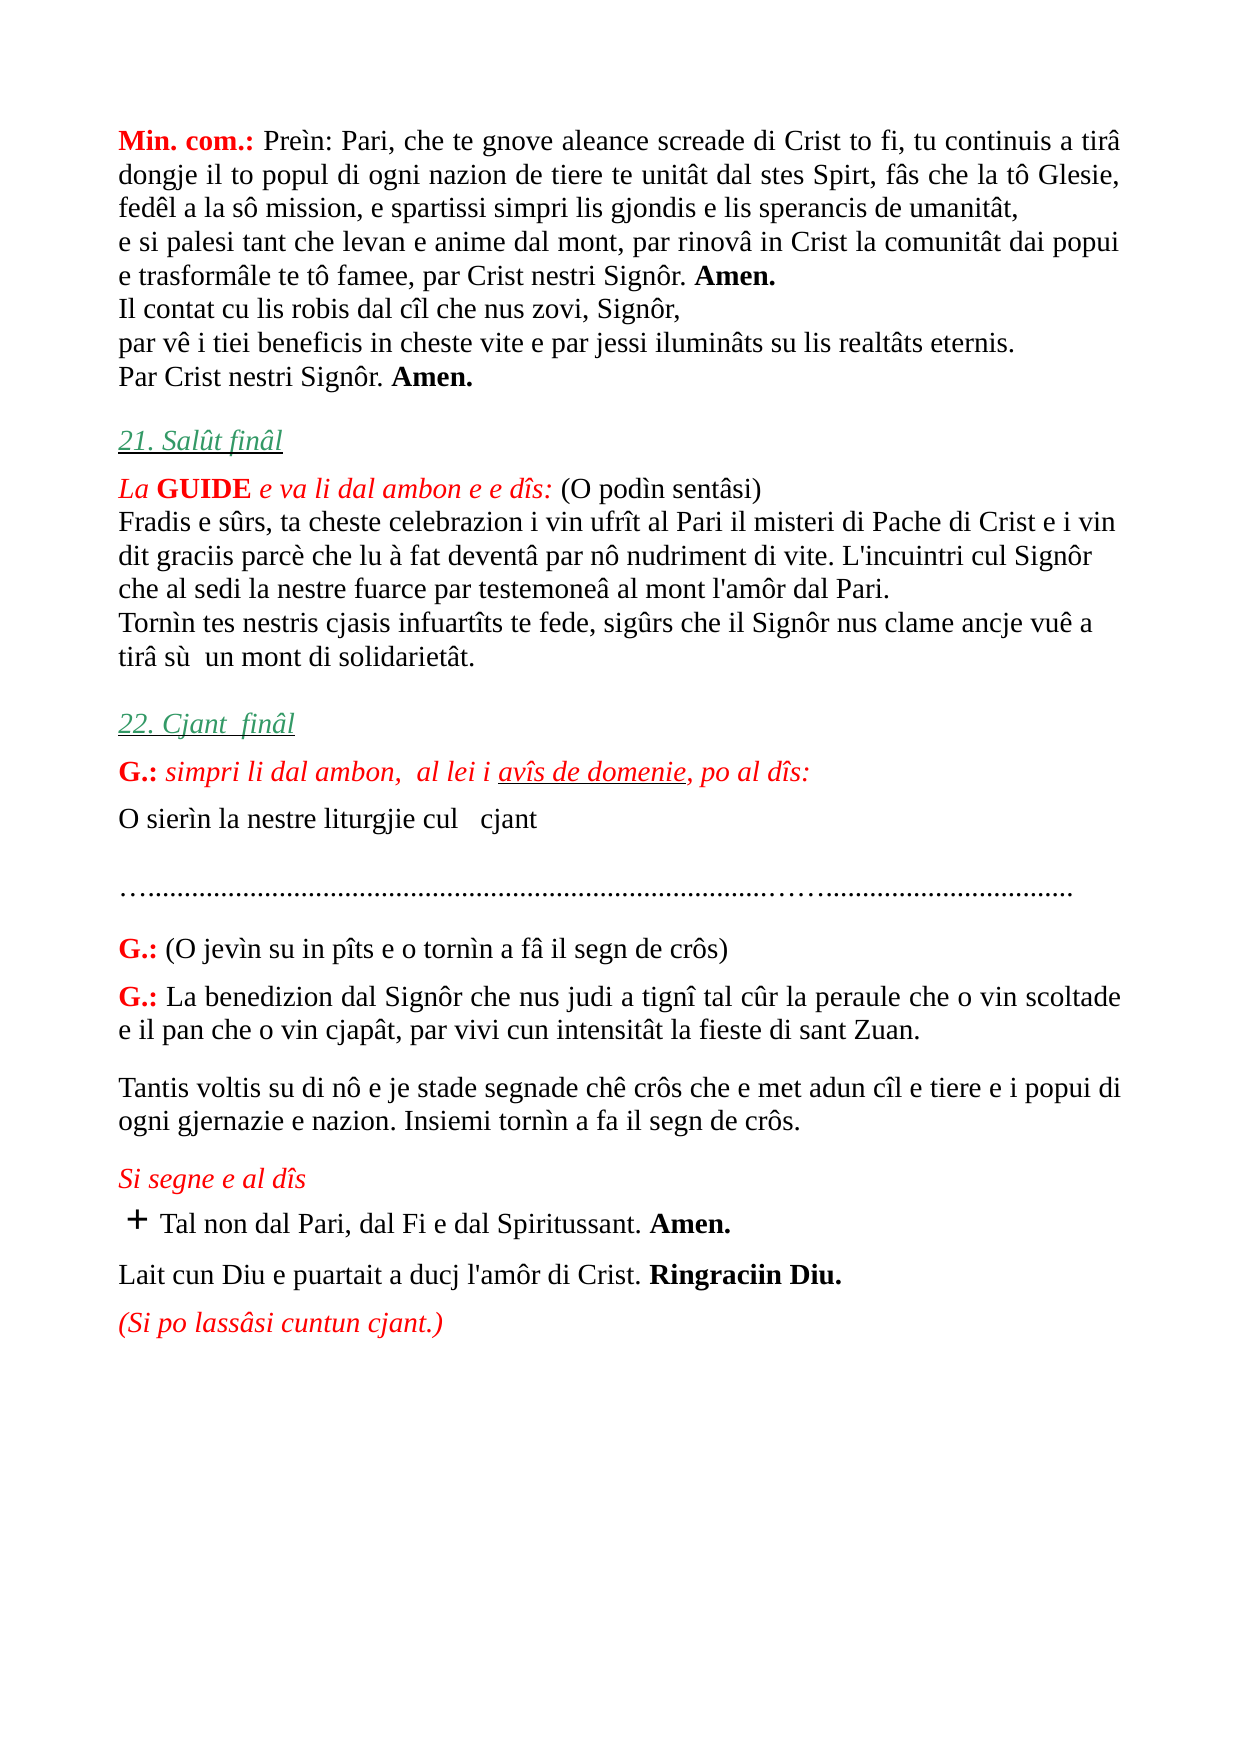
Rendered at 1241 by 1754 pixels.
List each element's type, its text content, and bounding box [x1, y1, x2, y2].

text Min. com.: Preìn: Pari, che te gnove aleance screade di Crist to fi, tu continuis a tirâ dongje il to popul di ogni nazion de tiere te unitât dal stes Spirt, fâs che la tô Glesie, fedêl a la sô mission, e spartissi simpri lis gjondis e lis sperancis de umanitât, [118, 123, 1122, 224]
text Tantis voltis su di nô e je stade segnade chê crôs che e met adun cîl e tiere e i popui di ogni gjernazie e nazion. Insiemi tornìn a fa il segn de crôs. [118, 1070, 1122, 1137]
text 21. Salût finâl [118, 423, 1122, 457]
text O sierìn la nestre liturgjie cul cjant [118, 802, 1122, 835]
text par vê i tiei beneficis in cheste vite e par jessi iluminâts su lis realtâts eternis. [118, 325, 1122, 359]
text Par Crist nestri Signôr. Amen. [118, 359, 1122, 393]
text Si segne e al dîs [118, 1161, 1122, 1195]
text (Si po lassâsi cuntun cjant.) [118, 1305, 1122, 1338]
text ….....................................................................................…….................................. [118, 869, 1122, 902]
text G.: La benedizion dal Signôr che nus judi a tignî tal cûr la peraule che o vin scoltade e il pan che o vin cjapât, par vivi cun intensitât la fieste di sant Zuan. [118, 979, 1122, 1046]
text Il contat cu lis robis dal cîl che nus zovi, Signôr, [118, 291, 1122, 325]
text + Tal non dal Pari, dal Fi e dal Spiritussant. Amen. [118, 1195, 1122, 1243]
text Fradis e sûrs, ta cheste celebrazion i vin ufrît al Pari il misteri di Pache di Crist e i vin dit graciis parcè che lu à fat deventâ par nô nudriment di vite. L'incuintri cul Signôr che al sedi la nestre fuarce par testemoneâ al mont l'amôr dal Pari. [118, 504, 1122, 605]
text La GUIDE e va li dal ambon e e dîs: (O podìn sentâsi) [118, 471, 1122, 504]
text 22. Cjant finâl [118, 706, 1122, 739]
text Tornìn tes nestris cjasis infuartîts te fede, sigûrs che il Signôr nus clame ancje vuê a tirâ sù un mont di solidarietât. [118, 605, 1122, 672]
text Lait cun Diu e puartait a ducj l'amôr di Crist. Ringraciin Diu. [118, 1257, 1122, 1291]
text G.: simpri li dal ambon, al lei i avîs de domenie, po al dîs: [118, 754, 1122, 787]
text G.: (O jevìn su in pîts e o tornìn a fâ il segn de crôs) [118, 931, 1122, 964]
text e si palesi tant che levan e anime dal mont, par rinovâ in Crist la comunitât dai popui e trasformâle te tô famee, par Crist nestri Signôr. Amen. [118, 224, 1122, 291]
